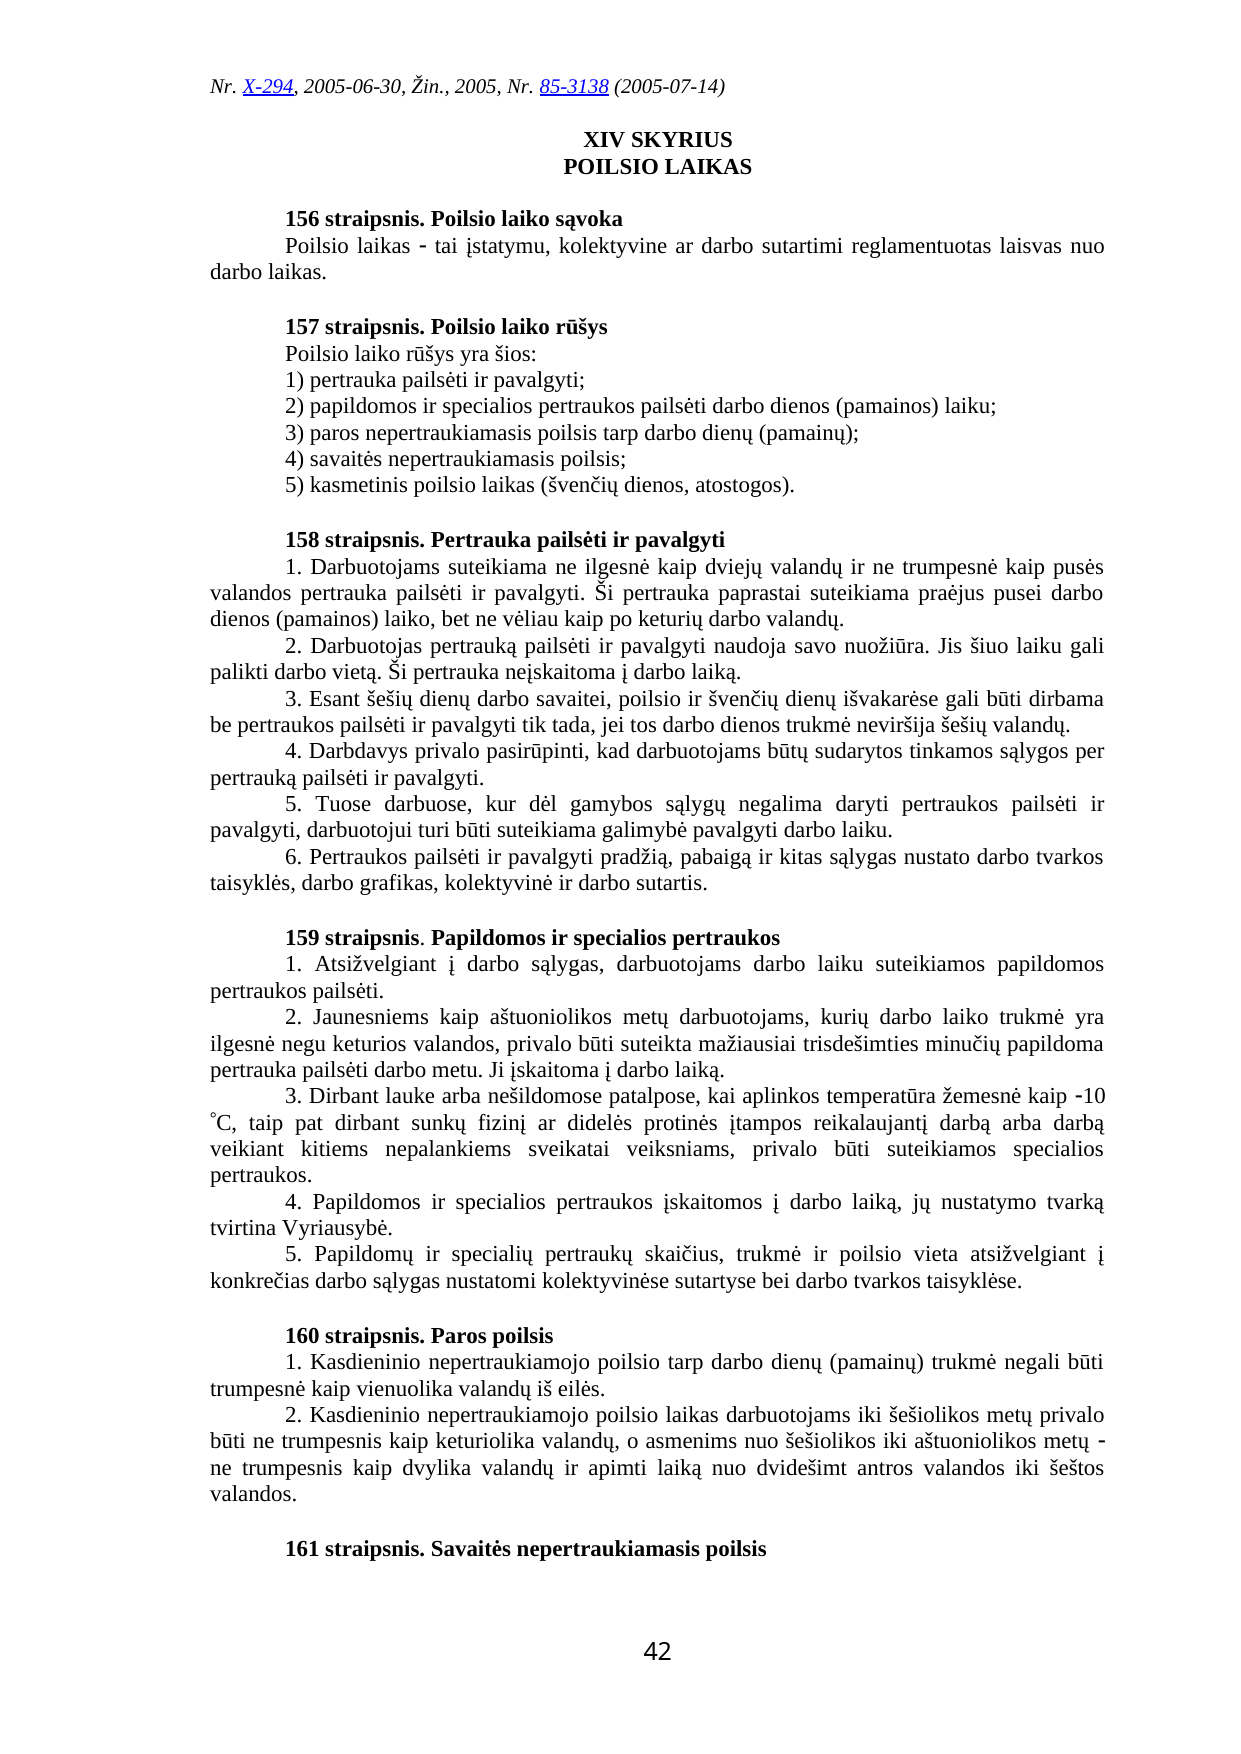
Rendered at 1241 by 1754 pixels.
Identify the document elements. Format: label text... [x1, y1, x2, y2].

text 1. Darbuotojams suteikiama ne ilgesnė kaip dviejų valandų ir ne trumpesnė kaip pusės valandos pertrauka pailsėti ir pavalgyti. Ši pertrauka paprastai suteikiama praėjus pusei darbo dienos (pamainos) laiko, bet ne vėliau kaip po keturių darbo valandų. [210, 553, 1106, 632]
text 5. Tuose darbuose, kur dėl gamybos sąlygų negalima daryti pertraukos pailsėti ir pavalgyti, darbuotojui turi būti suteikiama galimybė pavalgyti darbo laiku. [210, 790, 1106, 843]
text 5) kasmetinis poilsio laikas (švenčių dienos, atostogos). [210, 471, 1106, 498]
text 5. Papildomų ir specialių pertraukų skaičius, trukmė ir poilsio vieta atsižvelgiant į konkrečias darbo sąlygas nustatomi kolektyvinėse sutartyse bei darbo tvarkos taisyklėse. [210, 1240, 1106, 1293]
text 159 straipsnis. Papildomos ir specialios pertraukos [210, 924, 1106, 951]
text POILSIO LAIKAS [210, 153, 1106, 179]
text Nr. X-294, 2005-06-30, Žin., 2005, Nr. 85-3138 (2005-07-14) [210, 73, 1106, 98]
text Poilsio laiko rūšys yra šios: [210, 339, 1106, 366]
text 4. Darbdavys privalo pasirūpinti, kad darbuotojams būtų sudarytos tinkamos sąlygos per pertrauką pailsėti ir pavalgyti. [210, 737, 1106, 790]
text 2) papildomos ir specialios pertraukos pailsėti darbo dienos (pamainos) laiku; [210, 392, 1106, 419]
text 3. Dirbant lauke arba nešildomose patalpose, kai aplinkos temperatūra žemesnė kaip 10 C, taip pat dirbant sunkų fizinį ar didelės protinės įtampos reikalaujantį darbą arba darbą veikiant kitiems nepalankiems sveikatai veiksniams, privalo būti suteikiamos specialios pertraukos. [210, 1082, 1106, 1188]
text 156 straipsnis. Poilsio laiko sąvoka [210, 205, 1106, 232]
text 3) paros nepertraukiamasis poilsis tarp darbo dienų (pamainų); [210, 419, 1106, 445]
text 160 straipsnis. Paros poilsis [210, 1322, 1106, 1348]
text 1. Kasdieninio nepertraukiamojo poilsio tarp darbo dienų (pamainų) trukmė negali būti trumpesnė kaip vienuolika valandų iš eilės. [210, 1348, 1106, 1401]
text 1. Atsižvelgiant į darbo sąlygas, darbuotojams darbo laiku suteikiamos papildomos pertraukos pailsėti. [210, 951, 1106, 1003]
text 2. Darbuotojas pertrauką pailsėti ir pavalgyti naudoja savo nuožiūra. Jis šiuo laiku gali palikti darbo vietą. Ši pertrauka neįskaitoma į darbo laiką. [210, 632, 1106, 684]
text 4. Papildomos ir specialios pertraukos įskaitomos į darbo laiką, jų nustatymo tvarką tvirtina Vyriausybė. [210, 1188, 1106, 1240]
text Poilsio laikas  tai įstatymu, kolektyvine ar darbo sutartimi reglamentuotas laisvas nuo darbo laikas. [210, 232, 1106, 284]
text 6. Pertraukos pailsėti ir pavalgyti pradžią, pabaigą ir kitas sąlygas nustato darbo tvarkos taisyklės, darbo grafikas, kolektyvinė ir darbo sutartis. [210, 843, 1106, 895]
text 157 straipsnis. Poilsio laiko rūšys [210, 313, 1106, 339]
text 161 straipsnis. Savaitės nepertraukiamasis poilsis [210, 1535, 1106, 1561]
text 2. Jaunesniems kaip aštuoniolikos metų darbuotojams, kurių darbo laiko trukmė yra ilgesnė negu keturios valandos, privalo būti suteikta mažiausiai trisdešimties minučių papildoma pertrauka pailsėti darbo metu. Ji įskaitoma į darbo laiką. [210, 1003, 1106, 1082]
text 158 straipsnis. Pertrauka pailsėti ir pavalgyti [210, 526, 1106, 553]
text 4) savaitės nepertraukiamasis poilsis; [210, 445, 1106, 471]
text 3. Esant šešių dienų darbo savaitei, poilsio ir švenčių dienų išvakarėse gali būti dirbama be pertraukos pailsėti ir pavalgyti tik tada, jei tos darbo dienos trukmė neviršija šešių valandų. [210, 684, 1106, 737]
text XIV SKYRIUS [210, 126, 1106, 153]
text 2. Kasdieninio nepertraukiamojo poilsio laikas darbuotojams iki šešiolikos metų privalo būti ne trumpesnis kaip keturiolika valandų, o asmenims nuo šešiolikos iki aštuoniolikos metų  ne trumpesnis kaip dvylika valandų ir apimti laiką nuo dvidešimt antros valandos iki šeštos valandos. [210, 1401, 1106, 1506]
text 1) pertrauka pailsėti ir pavalgyti; [210, 366, 1106, 392]
